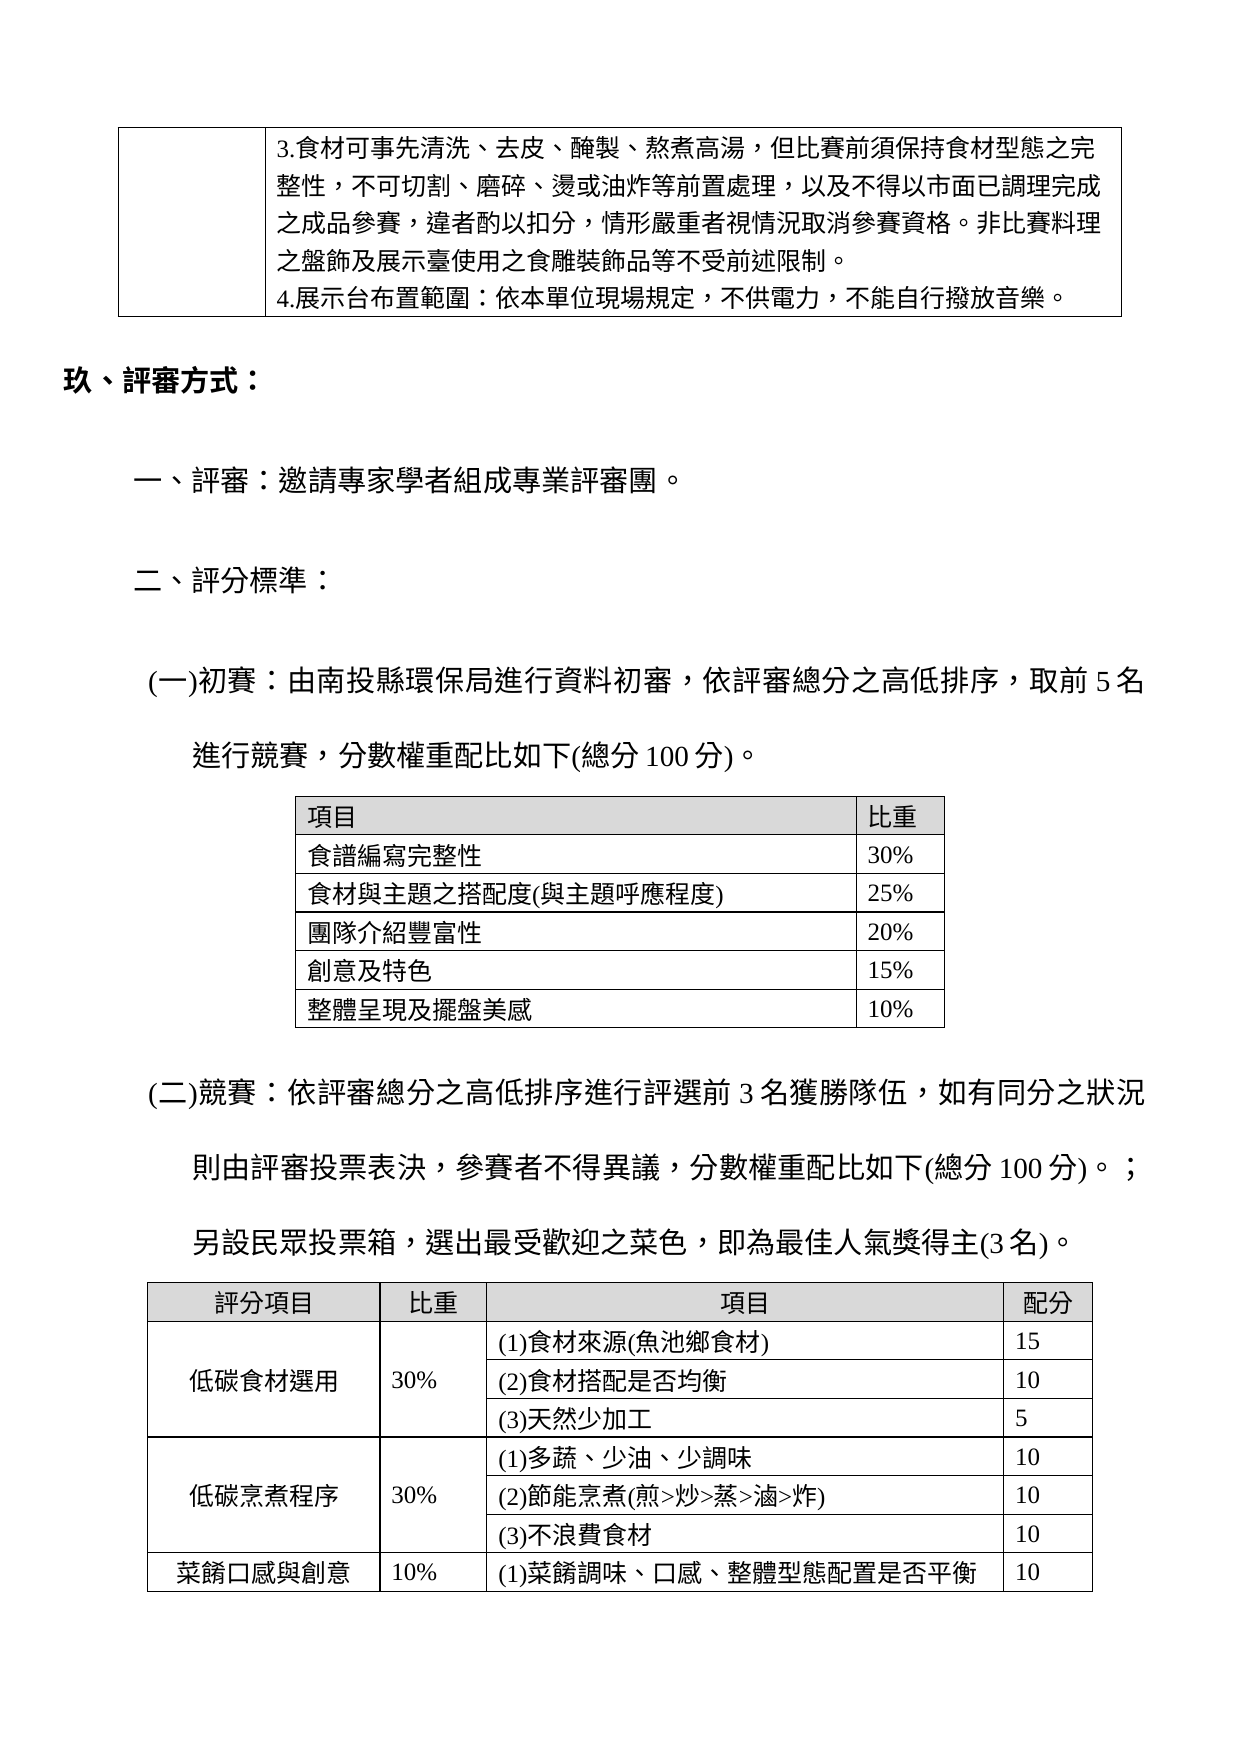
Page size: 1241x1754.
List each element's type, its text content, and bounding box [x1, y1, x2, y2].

table_cell 10 [1004, 1438, 1092, 1475]
text (二)競賽：依評審總分之高低排序進行評選前3名獲勝隊伍，如有同分之狀況則由評審投票表決，參賽者不得異議，分數權重配比如下(總分100分)。；另設民眾投票箱，選出最受歡迎之菜色，即為最佳人氣獎得主(3名)。 [148, 1053, 1146, 1278]
table_cell 5 [1004, 1399, 1092, 1436]
table_cell 10% [381, 1553, 486, 1591]
table_cell [119, 128, 265, 316]
table_cell 低碳食材選用 [148, 1322, 379, 1436]
table_header 配分 [1004, 1283, 1092, 1321]
table_cell (2)節能烹煮(煎>炒>蒸>滷>炸) [487, 1476, 1003, 1513]
table_header 評分項目 [148, 1283, 379, 1321]
table_cell (1)菜餚調味、口感、整體型態配置是否平衡 [487, 1553, 1003, 1591]
table_header 項目 [487, 1283, 1003, 1321]
table_cell (2)食材搭配是否均衡 [487, 1360, 1003, 1398]
table_cell (1)多蔬、少油、少調味 [487, 1438, 1003, 1475]
table_cell (3)天然少加工 [487, 1399, 1003, 1436]
table_cell (1)食材來源(魚池鄉食材) [487, 1322, 1003, 1359]
table_cell 3.食材可事先清洗、去皮、醃製、熬煮高湯，但比賽前須保持食材型態之完整性，不可切割、磨碎、燙或油炸等前置處理，以及不得以市面已調理完成之成品參賽，違者酌以扣分，情形嚴重者視情況取消參賽資格。非比賽料理之盤飾及展示臺使用之食雕裝飾品等不受前述限制。 4.展示台布置範圍：依本單位現場規定，不供電力，不能自行撥放音樂。 [266, 128, 1121, 316]
table_cell 團隊介紹豐富性 [296, 913, 856, 950]
table_cell 10 [1004, 1476, 1092, 1513]
table_cell 30% [381, 1438, 486, 1552]
table_cell 15 [1004, 1322, 1092, 1359]
table_cell 創意及特色 [296, 951, 856, 988]
text (一)初賽：由南投縣環保局進行資料初審，依評審總分之高低排序，取前5名進行競賽，分數權重配比如下(總分100分)。 [148, 642, 1146, 792]
text 玖、評審方式： [64, 342, 1146, 417]
table_cell 30% [857, 835, 944, 873]
table_cell 整體呈現及擺盤美感 [296, 990, 856, 1027]
table_cell 10 [1004, 1515, 1092, 1552]
table_cell 30% [381, 1322, 486, 1436]
table_cell 25% [857, 874, 944, 911]
text 一、評審：邀請專家學者組成專業評審團。 [133, 442, 1146, 517]
table_cell 10 [1004, 1553, 1092, 1591]
text 二、評分標準： [133, 542, 1146, 617]
table_cell 菜餚口感與創意 [148, 1553, 379, 1591]
table_header 項目 [296, 797, 856, 834]
table_cell 15% [857, 951, 944, 988]
table_cell 10% [857, 990, 944, 1027]
table_cell 20% [857, 913, 944, 950]
table_header 比重 [857, 797, 944, 834]
table_cell 食譜編寫完整性 [296, 835, 856, 873]
table_cell 食材與主題之搭配度(與主題呼應程度) [296, 874, 856, 911]
table_header 比重 [381, 1283, 486, 1321]
table_cell (3)不浪費食材 [487, 1515, 1003, 1552]
table_cell 10 [1004, 1360, 1092, 1398]
table_cell 低碳烹煮程序 [148, 1438, 379, 1552]
